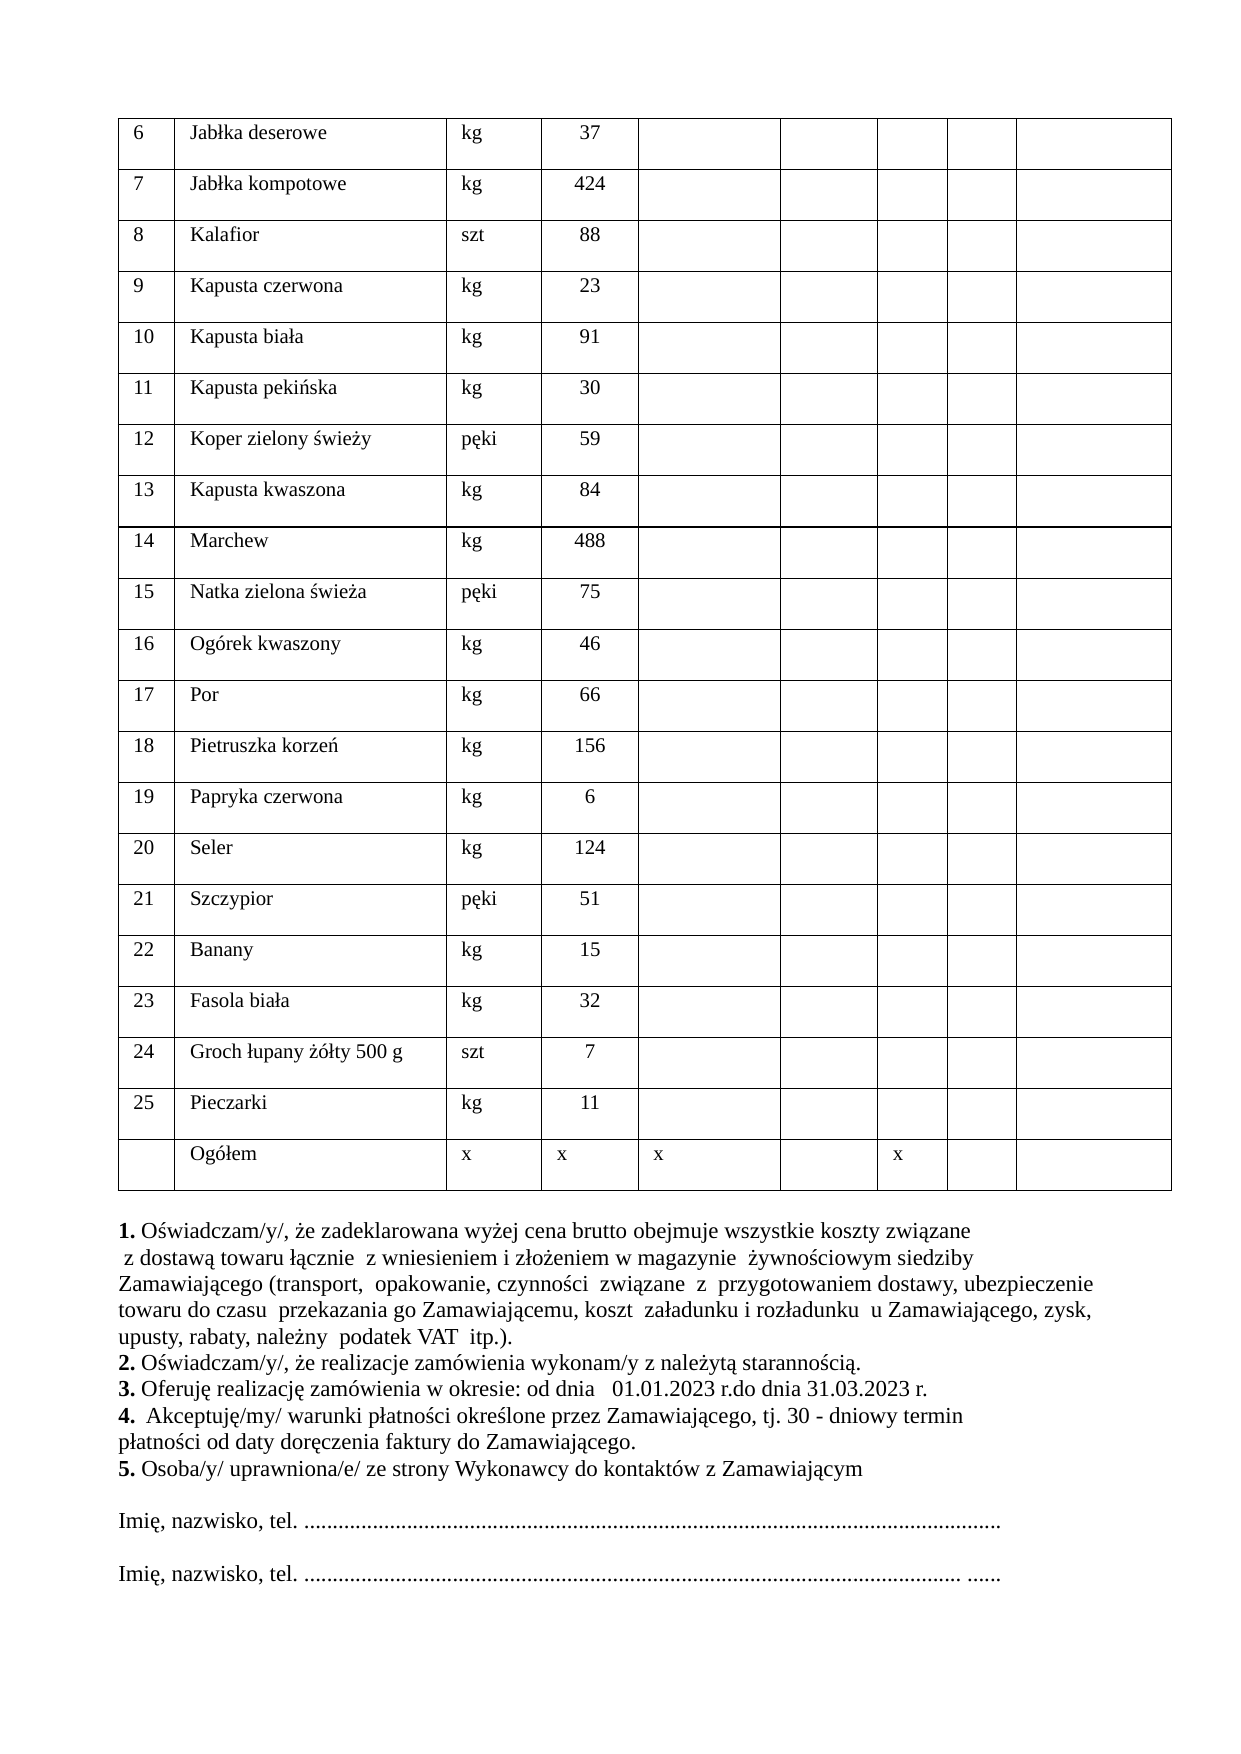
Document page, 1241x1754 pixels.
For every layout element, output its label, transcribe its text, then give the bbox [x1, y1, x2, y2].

table_cell [878, 579, 947, 628]
table_cell [639, 885, 780, 935]
table_cell kg [447, 374, 541, 424]
table_cell [1017, 1089, 1171, 1139]
table_cell Ogółem [175, 1140, 446, 1190]
table_cell Natka zielona świeża [175, 579, 446, 628]
table_cell [1017, 681, 1171, 731]
table_cell szt [447, 1038, 541, 1088]
table_cell 84 [542, 476, 638, 526]
table_cell [878, 323, 947, 373]
table_cell [878, 272, 947, 322]
table_cell Koper zielony świeży [175, 425, 446, 475]
table_cell [639, 579, 780, 628]
table_cell [781, 834, 877, 884]
table_cell Marchew [175, 528, 446, 577]
table_cell [948, 1089, 1016, 1139]
table_cell [639, 272, 780, 322]
table_cell [948, 783, 1016, 833]
table_cell kg [447, 528, 541, 577]
table_cell 66 [542, 681, 638, 731]
table_cell [1017, 221, 1171, 271]
table_cell [1017, 987, 1171, 1037]
table_cell [639, 170, 780, 220]
table_cell Kapusta pekińska [175, 374, 446, 424]
table_cell [639, 221, 780, 271]
table_cell Kalafior [175, 221, 446, 271]
table_cell [781, 1089, 877, 1139]
table_cell [948, 885, 1016, 935]
table_cell [639, 374, 780, 424]
table_cell [948, 1038, 1016, 1088]
table_cell [878, 476, 947, 526]
table_cell x [878, 1140, 947, 1190]
table_cell Kapusta biała [175, 323, 446, 373]
table_cell kg [447, 323, 541, 373]
table_cell [639, 1038, 780, 1088]
table_cell 15 [542, 936, 638, 986]
table_cell 424 [542, 170, 638, 220]
table_cell [948, 834, 1016, 884]
table_cell Kapusta kwaszona [175, 476, 446, 526]
table_cell kg [447, 732, 541, 782]
table_cell 32 [542, 987, 638, 1037]
table_cell 23 [119, 987, 174, 1037]
table_cell [639, 630, 780, 679]
table_cell [948, 579, 1016, 628]
table_cell 17 [119, 681, 174, 731]
table_cell [781, 528, 877, 577]
table_cell kg [447, 476, 541, 526]
table_cell [878, 681, 947, 731]
table_cell [878, 425, 947, 475]
table_cell Jabłka kompotowe [175, 170, 446, 220]
table_cell Seler [175, 834, 446, 884]
table_cell 75 [542, 579, 638, 628]
text Imię, nazwisko, tel. ................................................................................................................... ...... [118, 1560, 1122, 1586]
table_cell [1017, 579, 1171, 628]
table_cell 88 [542, 221, 638, 271]
table_cell [878, 936, 947, 986]
table_cell [781, 323, 877, 373]
table_cell [639, 528, 780, 577]
table_cell [948, 425, 1016, 475]
table_cell [1017, 1038, 1171, 1088]
table_cell [878, 221, 947, 271]
table_cell kg [447, 936, 541, 986]
table_cell [639, 1089, 780, 1139]
table_cell 15 [119, 579, 174, 628]
table_cell Szczypior [175, 885, 446, 935]
table_cell [781, 119, 877, 169]
text 5. Osoba/y/ uprawniona/e/ ze strony Wykonawcy do kontaktów z Zamawiającym [118, 1454, 1122, 1481]
table_cell [639, 936, 780, 986]
table_cell [1017, 732, 1171, 782]
table_cell [878, 834, 947, 884]
table_cell Ogórek kwaszony [175, 630, 446, 679]
table_cell [948, 732, 1016, 782]
table_cell 24 [119, 1038, 174, 1088]
table_cell 156 [542, 732, 638, 782]
table_cell [948, 1140, 1016, 1190]
table_cell [878, 170, 947, 220]
table_cell [1017, 528, 1171, 577]
table_cell 91 [542, 323, 638, 373]
table_cell Jabłka deserowe [175, 119, 446, 169]
table_cell 16 [119, 630, 174, 679]
table_cell [781, 374, 877, 424]
table_cell pęki [447, 579, 541, 628]
table_cell [878, 1089, 947, 1139]
table_cell kg [447, 170, 541, 220]
table_cell Papryka czerwona [175, 783, 446, 833]
table_cell szt [447, 221, 541, 271]
table_cell 18 [119, 732, 174, 782]
table_cell 9 [119, 272, 174, 322]
table_cell 488 [542, 528, 638, 577]
table_cell 11 [542, 1089, 638, 1139]
table_cell [948, 323, 1016, 373]
table_cell [781, 1038, 877, 1088]
table_cell kg [447, 119, 541, 169]
table_cell [781, 425, 877, 475]
table_cell x [639, 1140, 780, 1190]
table_cell [948, 476, 1016, 526]
table_cell Pietruszka korzeń [175, 732, 446, 782]
table_cell 25 [119, 1089, 174, 1139]
table_cell [948, 936, 1016, 986]
table_cell [781, 476, 877, 526]
table_cell x [542, 1140, 638, 1190]
table_cell [1017, 834, 1171, 884]
table_cell x [447, 1140, 541, 1190]
table_cell [1017, 630, 1171, 679]
table_cell [948, 681, 1016, 731]
table_cell [948, 374, 1016, 424]
table_cell [878, 732, 947, 782]
text 3. Oferuję realizację zamówienia w okresie: od dnia 01.01.2023 r.do dnia 31.03.2023 r. [118, 1376, 1122, 1402]
table_cell 59 [542, 425, 638, 475]
table_cell kg [447, 987, 541, 1037]
table_cell kg [447, 681, 541, 731]
table_cell 124 [542, 834, 638, 884]
table_cell [1017, 476, 1171, 526]
table_cell 51 [542, 885, 638, 935]
table_cell 37 [542, 119, 638, 169]
table_cell 23 [542, 272, 638, 322]
table_cell 14 [119, 528, 174, 577]
table_cell [639, 476, 780, 526]
table_cell 19 [119, 783, 174, 833]
table_cell [948, 272, 1016, 322]
table_cell [878, 987, 947, 1037]
table_cell kg [447, 630, 541, 679]
text płatności od daty doręczenia faktury do Zamawiającego. [118, 1428, 1122, 1454]
table_cell [878, 885, 947, 935]
table_cell [639, 783, 780, 833]
table_cell 11 [119, 374, 174, 424]
table_cell [1017, 170, 1171, 220]
table_cell [781, 885, 877, 935]
table_cell [1017, 374, 1171, 424]
table_cell [781, 579, 877, 628]
table_cell [1017, 936, 1171, 986]
table_cell 12 [119, 425, 174, 475]
table_cell [878, 630, 947, 679]
table_cell [1017, 783, 1171, 833]
table_cell [878, 528, 947, 577]
table_cell pęki [447, 885, 541, 935]
table_cell [1017, 119, 1171, 169]
table_cell [878, 374, 947, 424]
text Imię, nazwisko, tel. .......................................................................................................................... [118, 1507, 1122, 1534]
table_cell 46 [542, 630, 638, 679]
table_cell 13 [119, 476, 174, 526]
table_cell [119, 1140, 174, 1190]
table_cell [878, 119, 947, 169]
table_cell 22 [119, 936, 174, 986]
table_cell Por [175, 681, 446, 731]
table_cell [948, 119, 1016, 169]
table_cell pęki [447, 425, 541, 475]
text z dostawą towaru łącznie z wniesieniem i złożeniem w magazynie żywnościowym siedziby Zamawiającego (transport, opakowanie, czynności związane z przygotowaniem dostawy, ubezpieczenie towaru do czasu przekazania go Zamawiającemu, koszt załadunku i rozładunku u Zamawiającego, zysk, upusty, rabaty, należny podatek VAT itp.). [118, 1244, 1122, 1349]
table_cell [639, 425, 780, 475]
table_cell [639, 834, 780, 884]
table_cell 20 [119, 834, 174, 884]
text 1. Oświadczam/y/, że zadeklarowana wyżej cena brutto obejmuje wszystkie koszty związane [118, 1217, 1122, 1244]
table_cell [639, 732, 780, 782]
table_cell [781, 987, 877, 1037]
table_cell [948, 528, 1016, 577]
table_cell 30 [542, 374, 638, 424]
table_cell [1017, 885, 1171, 935]
table_cell [781, 783, 877, 833]
table_cell [781, 272, 877, 322]
table_cell [878, 1038, 947, 1088]
table_cell [781, 1140, 877, 1190]
table_cell 6 [119, 119, 174, 169]
table_cell [781, 170, 877, 220]
table_cell [1017, 425, 1171, 475]
table_cell 7 [542, 1038, 638, 1088]
table_cell 8 [119, 221, 174, 271]
table_cell kg [447, 834, 541, 884]
text 4. Akceptuję/my/ warunki płatności określone przez Zamawiającego, tj. 30 - dniowy termin [118, 1402, 1122, 1428]
table_cell kg [447, 272, 541, 322]
table_cell [781, 681, 877, 731]
table_cell [781, 732, 877, 782]
table_cell [1017, 1140, 1171, 1190]
table_cell [1017, 272, 1171, 322]
table_cell [948, 987, 1016, 1037]
table_cell [639, 681, 780, 731]
table_cell [948, 170, 1016, 220]
table_cell Fasola biała [175, 987, 446, 1037]
table_cell 10 [119, 323, 174, 373]
table_cell [1017, 323, 1171, 373]
table_cell [781, 221, 877, 271]
table_cell [781, 936, 877, 986]
text 2. Oświadczam/y/, że realizacje zamówienia wykonam/y z należytą starannością. [118, 1349, 1122, 1376]
table_cell Groch łupany żółty 500 g [175, 1038, 446, 1088]
table_cell [878, 783, 947, 833]
table_cell Kapusta czerwona [175, 272, 446, 322]
table_cell Banany [175, 936, 446, 986]
table_cell [781, 630, 877, 679]
table_cell [639, 987, 780, 1037]
table_cell [639, 323, 780, 373]
table_cell kg [447, 783, 541, 833]
table_cell 21 [119, 885, 174, 935]
table_cell [639, 119, 780, 169]
table_cell kg [447, 1089, 541, 1139]
table_cell 7 [119, 170, 174, 220]
table_cell [948, 221, 1016, 271]
table_cell Pieczarki [175, 1089, 446, 1139]
table_cell [948, 630, 1016, 679]
table_cell 6 [542, 783, 638, 833]
